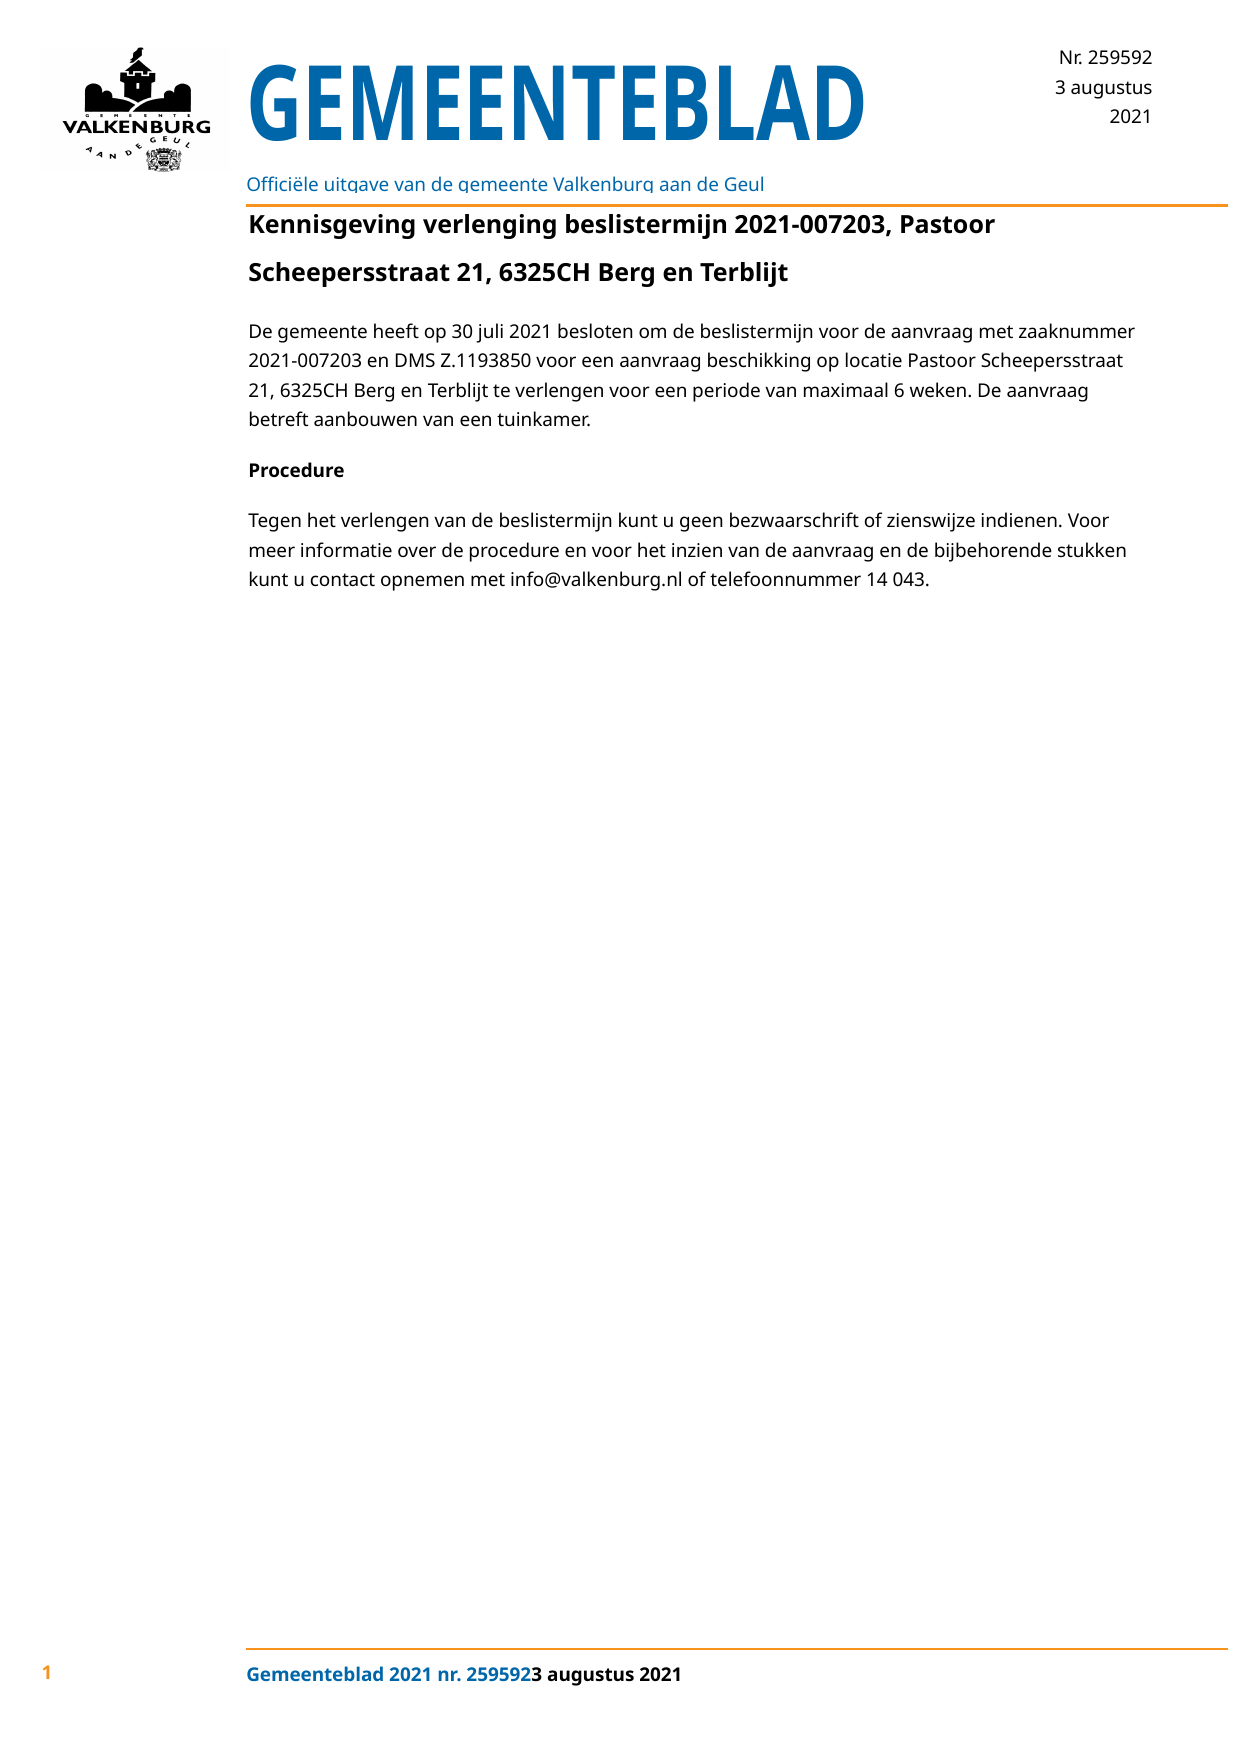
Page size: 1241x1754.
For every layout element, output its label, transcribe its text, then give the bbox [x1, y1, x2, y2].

text Tegen het verlengen van de beslistermijn kunt u geen bezwaarschrift of zienswijze indienen. Voor meer informatie over de procedure en voor het inzien van de aanvraag en de bijbehorende stukken kunt u contact opnemen met info@valkenburg.nl of telefoonnummer 14 043. [248, 507, 1152, 592]
picture [41, 47, 231, 172]
text Procedure [248, 457, 1152, 483]
text De gemeente heeft op 30 juli 2021 besloten om de beslistermijn voor de aanvraag met zaaknummer 2021-007203 en DMS Z.1193850 voor een aanvraag beschikking op locatie Pastoor Scheepersstraat 21, 6325CH Berg en Terblijt te verlengen voor een periode van maximaal 6 weken. De aanvraag betreft aanbouwen van een tuinkamer. [248, 318, 1152, 432]
text Kennisgeving verlenging beslistermijn 2021-007203, Pastoor Scheepersstraat 21, 6325CH Berg en Terblijt [248, 207, 1152, 288]
